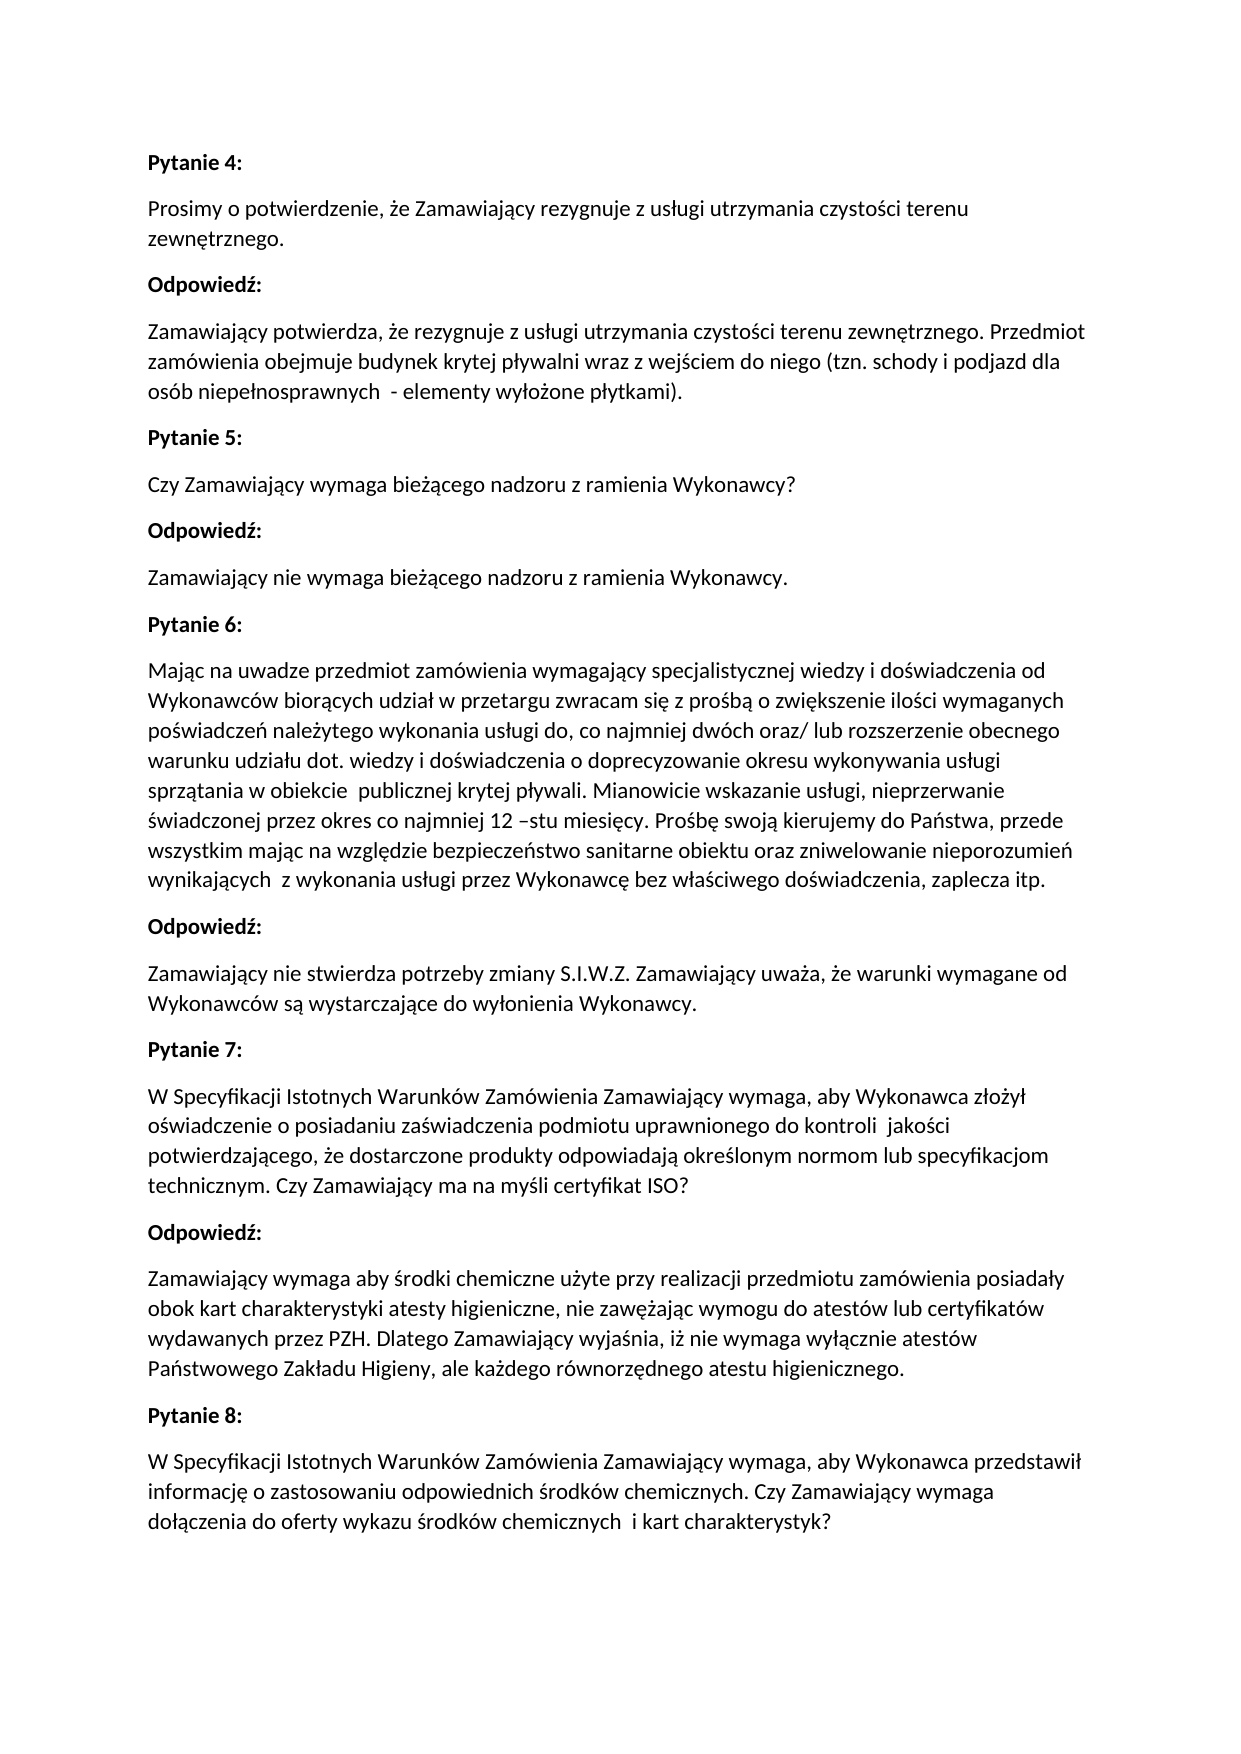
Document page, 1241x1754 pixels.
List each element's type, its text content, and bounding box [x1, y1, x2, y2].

text Zamawiający potwierdza, że rezygnuje z usługi utrzymania czystości terenu zewnętrznego. Przedmiot zamówienia obejmuje budynek krytej pływalni wraz z wejściem do niego (tzn. schody i podjazd dla osób niepełnosprawnych - elementy wyłożone płytkami). [148, 317, 1093, 405]
text Mając na uwadze przedmiot zamówienia wymagający specjalistycznej wiedzy i doświadczenia od Wykonawców biorących udział w przetargu zwracam się z prośbą o zwiększenie ilości wymaganych poświadczeń należytego wykonania usługi do, co najmniej dwóch oraz/ lub rozszerzenie obecnego warunku udziału dot. wiedzy i doświadczenia o doprecyzowanie okresu wykonywania usługi sprzątania w obiekcie publicznej krytej pływali. Mianowicie wskazanie usługi, nieprzerwanie świadczonej przez okres co najmniej 12 –stu miesięcy. Prośbę swoją kierujemy do Państwa, przede wszystkim mając na względzie bezpieczeństwo sanitarne obiektu oraz zniwelowanie nieporozumień wynikających z wykonania usługi przez Wykonawcę bez właściwego doświadczenia, zaplecza itp. [148, 656, 1093, 894]
text Pytanie 4: [148, 148, 1093, 176]
text Odpowiedź: [148, 912, 1093, 940]
text W Specyfikacji Istotnych Warunków Zamówienia Zamawiający wymaga, aby Wykonawca przedstawił informację o zastosowaniu odpowiednich środków chemicznych. Czy Zamawiający wymaga dołączenia do oferty wykazu środków chemicznych i kart charakterystyk? [148, 1447, 1093, 1535]
text Zamawiający wymaga aby środki chemiczne użyte przy realizacji przedmiotu zamówienia posiadały obok kart charakterystyki atesty higieniczne, nie zawężając wymogu do atestów lub certyfikatów wydawanych przez PZH. Dlatego Zamawiający wyjaśnia, iż nie wymaga wyłącznie atestów Państwowego Zakładu Higieny, ale każdego równorzędnego atestu higienicznego. [148, 1264, 1093, 1382]
text Pytanie 7: [148, 1035, 1093, 1063]
text Odpowiedź: [148, 1218, 1093, 1246]
text Prosimy o potwierdzenie, że Zamawiający rezygnuje z usługi utrzymania czystości terenu zewnętrznego. [148, 194, 1093, 252]
text W Specyfikacji Istotnych Warunków Zamówienia Zamawiający wymaga, aby Wykonawca złożył oświadczenie o posiadaniu zaświadczenia podmiotu uprawnionego do kontroli jakości potwierdzającego, że dostarczone produkty odpowiadają określonym normom lub specyfikacjom technicznym. Czy Zamawiający ma na myśli certyfikat ISO? [148, 1082, 1093, 1199]
text Czy Zamawiający wymaga bieżącego nadzoru z ramienia Wykonawcy? [148, 470, 1093, 498]
text Odpowiedź: [148, 271, 1093, 299]
text Zamawiający nie stwierdza potrzeby zmiany S.I.W.Z. Zamawiający uważa, że warunki wymagane od Wykonawców są wystarczające do wyłonienia Wykonawcy. [148, 959, 1093, 1017]
text Odpowiedź: [148, 517, 1093, 545]
text Pytanie 8: [148, 1401, 1093, 1429]
text Zamawiający nie wymaga bieżącego nadzoru z ramienia Wykonawcy. [148, 563, 1093, 591]
text Pytanie 6: [148, 610, 1093, 638]
text Pytanie 5: [148, 423, 1093, 452]
